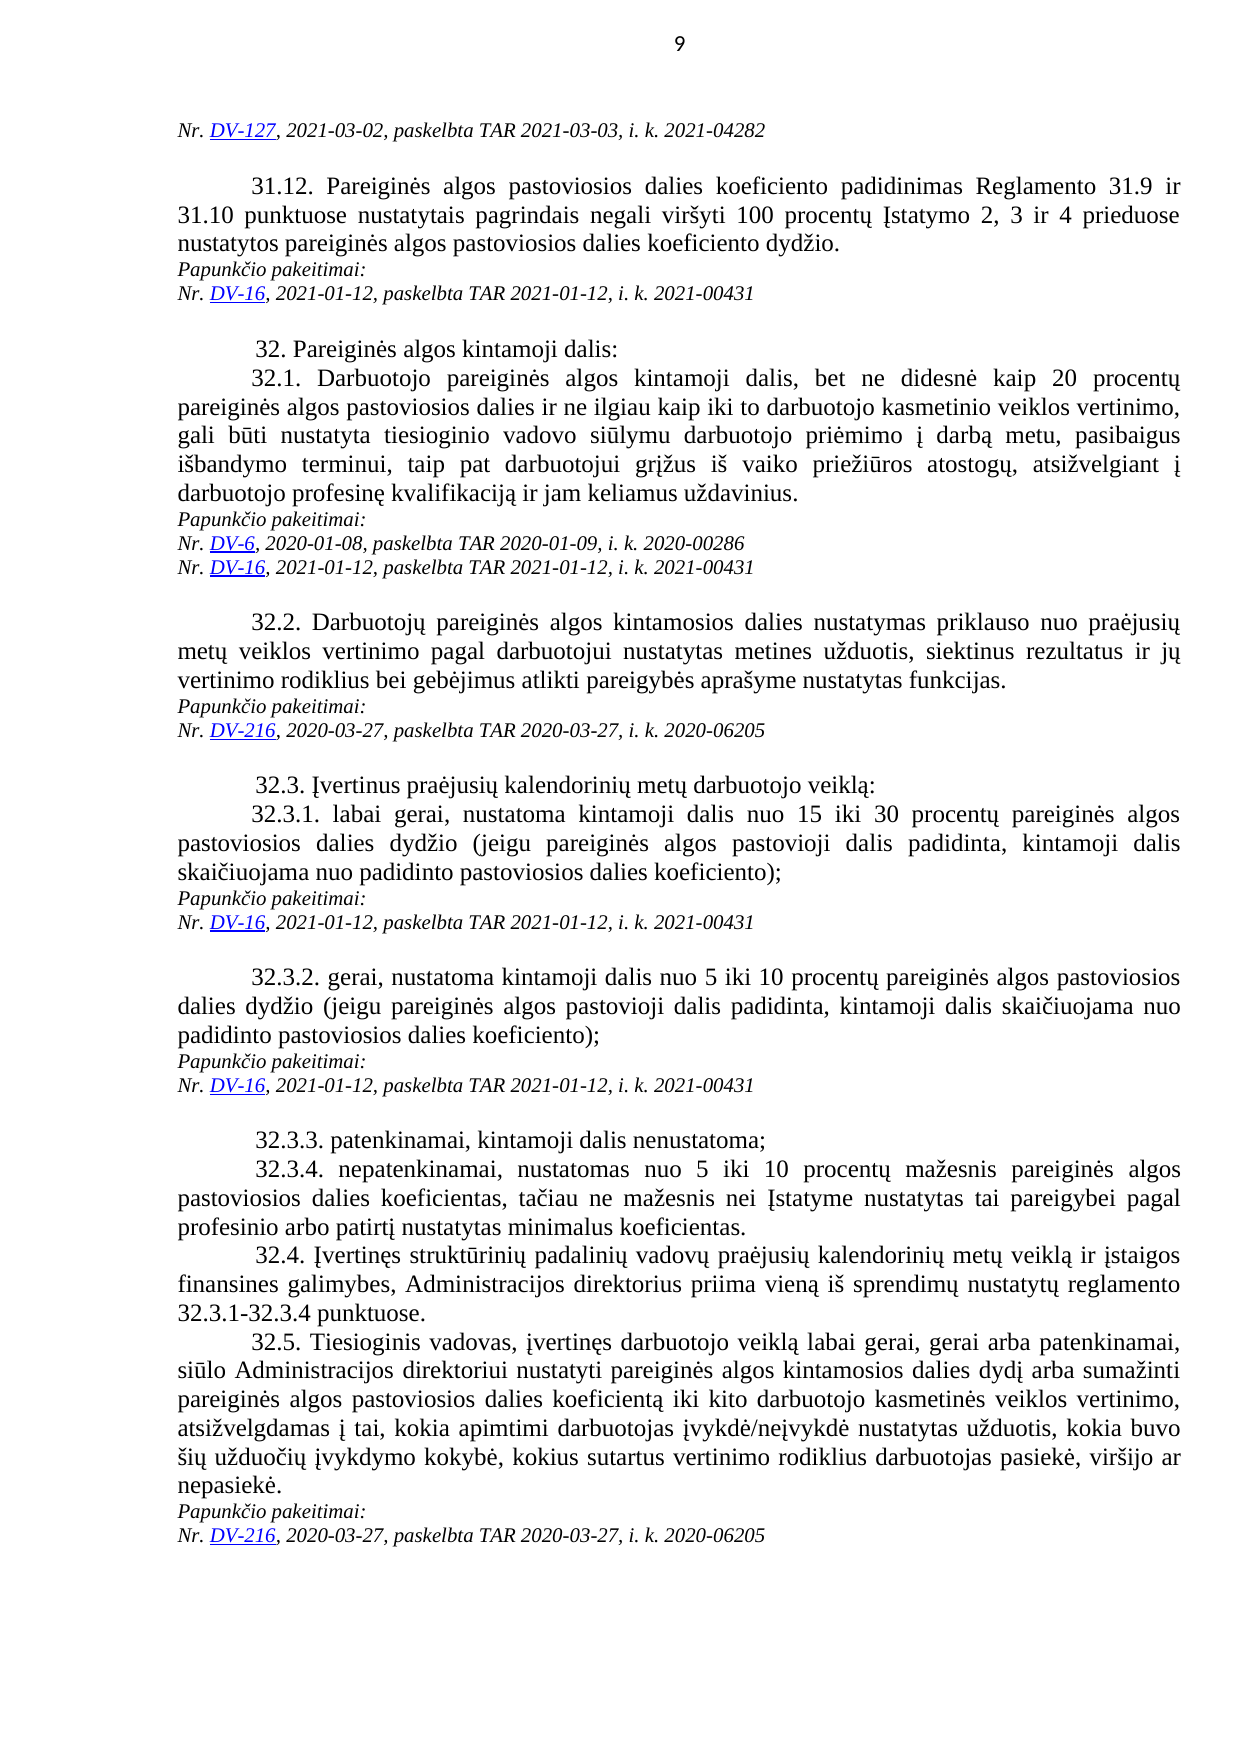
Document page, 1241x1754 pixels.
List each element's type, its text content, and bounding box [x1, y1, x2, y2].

text 32.5. Tiesioginis vadovas, įvertinęs darbuotojo veiklą labai gerai, gerai arba patenkinamai, siūlo Administracijos direktoriui nustatyti pareiginės algos kintamosios dalies dydį arba sumažinti pareiginės algos pastoviosios dalies koeficientą iki kito darbuotojo kasmetinės veiklos vertinimo, atsižvelgdamas į tai, kokia apimtimi darbuotojas įvykdė/neįvykdė nustatytas užduotis, kokia buvo šių užduočių įvykdymo kokybė, kokius sutartus vertinimo rodiklius darbuotojas pasiekė, viršijo ar nepasiekė. [177, 1327, 1181, 1499]
text Papunkčio pakeitimai: [177, 1499, 1181, 1523]
text Nr. DV-216, 2020-03-27, paskelbta TAR 2020-03-27, i. k. 2020-06205 [177, 1523, 1181, 1547]
text 32.3.3. patenkinamai, kintamoji dalis nenustatoma; [177, 1126, 1181, 1154]
text Papunkčio pakeitimai: [177, 1049, 1181, 1073]
text Nr. DV-16, 2021-01-12, paskelbta TAR 2021-01-12, i. k. 2021-00431 [177, 910, 1181, 934]
text 32. Pareiginės algos kintamoji dalis: [177, 334, 1181, 363]
text Nr. DV-16, 2021-01-12, paskelbta TAR 2021-01-12, i. k. 2021-00431 [177, 1073, 1181, 1097]
text Nr. DV-16, 2021-01-12, paskelbta TAR 2021-01-12, i. k. 2021-00431 [177, 281, 1181, 305]
text Papunkčio pakeitimai: [177, 694, 1181, 718]
text 32.1. Darbuotojo pareiginės algos kintamoji dalis, bet ne didesnė kaip 20 procentų pareiginės algos pastoviosios dalies ir ne ilgiau kaip iki to darbuotojo kasmetinio veiklos vertinimo, gali būti nustatyta tiesioginio vadovo siūlymu darbuotojo priėmimo į darbą metu, pasibaigus išbandymo terminui, taip pat darbuotojui grįžus iš vaiko priežiūros atostogų, atsižvelgiant į darbuotojo profesinę kvalifikaciją ir jam keliamus uždavinius. [177, 363, 1181, 507]
text Papunkčio pakeitimai: [177, 257, 1181, 281]
text 32.2. Darbuotojų pareiginės algos kintamosios dalies nustatymas priklauso nuo praėjusių metų veiklos vertinimo pagal darbuotojui nustatytas metines užduotis, siektinus rezultatus ir jų vertinimo rodiklius bei gebėjimus atlikti pareigybės aprašyme nustatytas funkcijas. [177, 607, 1181, 694]
text Papunkčio pakeitimai: [177, 886, 1181, 910]
text 31.12. Pareiginės algos pastoviosios dalies koeficiento padidinimas Reglamento 31.9 ir 31.10 punktuose nustatytais pagrindais negali viršyti 100 procentų Įstatymo 2, 3 ir 4 prieduose nustatytos pareiginės algos pastoviosios dalies koeficiento dydžio. [177, 171, 1181, 257]
text Papunkčio pakeitimai: [177, 507, 1181, 531]
text 32.4. Įvertinęs struktūrinių padalinių vadovų praėjusių kalendorinių metų veiklą ir įstaigos finansines galimybes, Administracijos direktorius priima vieną iš sprendimų nustatytų reglamento 32.3.1-32.3.4 punktuose. [177, 1241, 1181, 1327]
text Nr. DV-127, 2021-03-02, paskelbta TAR 2021-03-03, i. k. 2021-04282 [177, 118, 1181, 142]
text 32.3.4. nepatenkinamai, nustatomas nuo 5 iki 10 procentų mažesnis pareiginės algos pastoviosios dalies koeficientas, tačiau ne mažesnis nei Įstatyme nustatytas tai pareigybei pagal profesinio arbo patirtį nustatytas minimalus koeficientas. [177, 1154, 1181, 1241]
text Nr. DV-216, 2020-03-27, paskelbta TAR 2020-03-27, i. k. 2020-06205 [177, 718, 1181, 742]
text 32.3.2. gerai, nustatoma kintamoji dalis nuo 5 iki 10 procentų pareiginės algos pastoviosios dalies dydžio (jeigu pareiginės algos pastovioji dalis padidinta, kintamoji dalis skaičiuojama nuo padidinto pastoviosios dalies koeficiento); [177, 962, 1181, 1049]
text 32.3. Įvertinus praėjusių kalendorinių metų darbuotojo veiklą: [177, 771, 1181, 799]
text 32.3.1. labai gerai, nustatoma kintamoji dalis nuo 15 iki 30 procentų pareiginės algos pastoviosios dalies dydžio (jeigu pareiginės algos pastovioji dalis padidinta, kintamoji dalis skaičiuojama nuo padidinto pastoviosios dalies koeficiento); [177, 799, 1181, 886]
text Nr. DV-16, 2021-01-12, paskelbta TAR 2021-01-12, i. k. 2021-00431 [177, 555, 1181, 579]
text Nr. DV-6, 2020-01-08, paskelbta TAR 2020-01-09, i. k. 2020-00286 [177, 531, 1181, 555]
